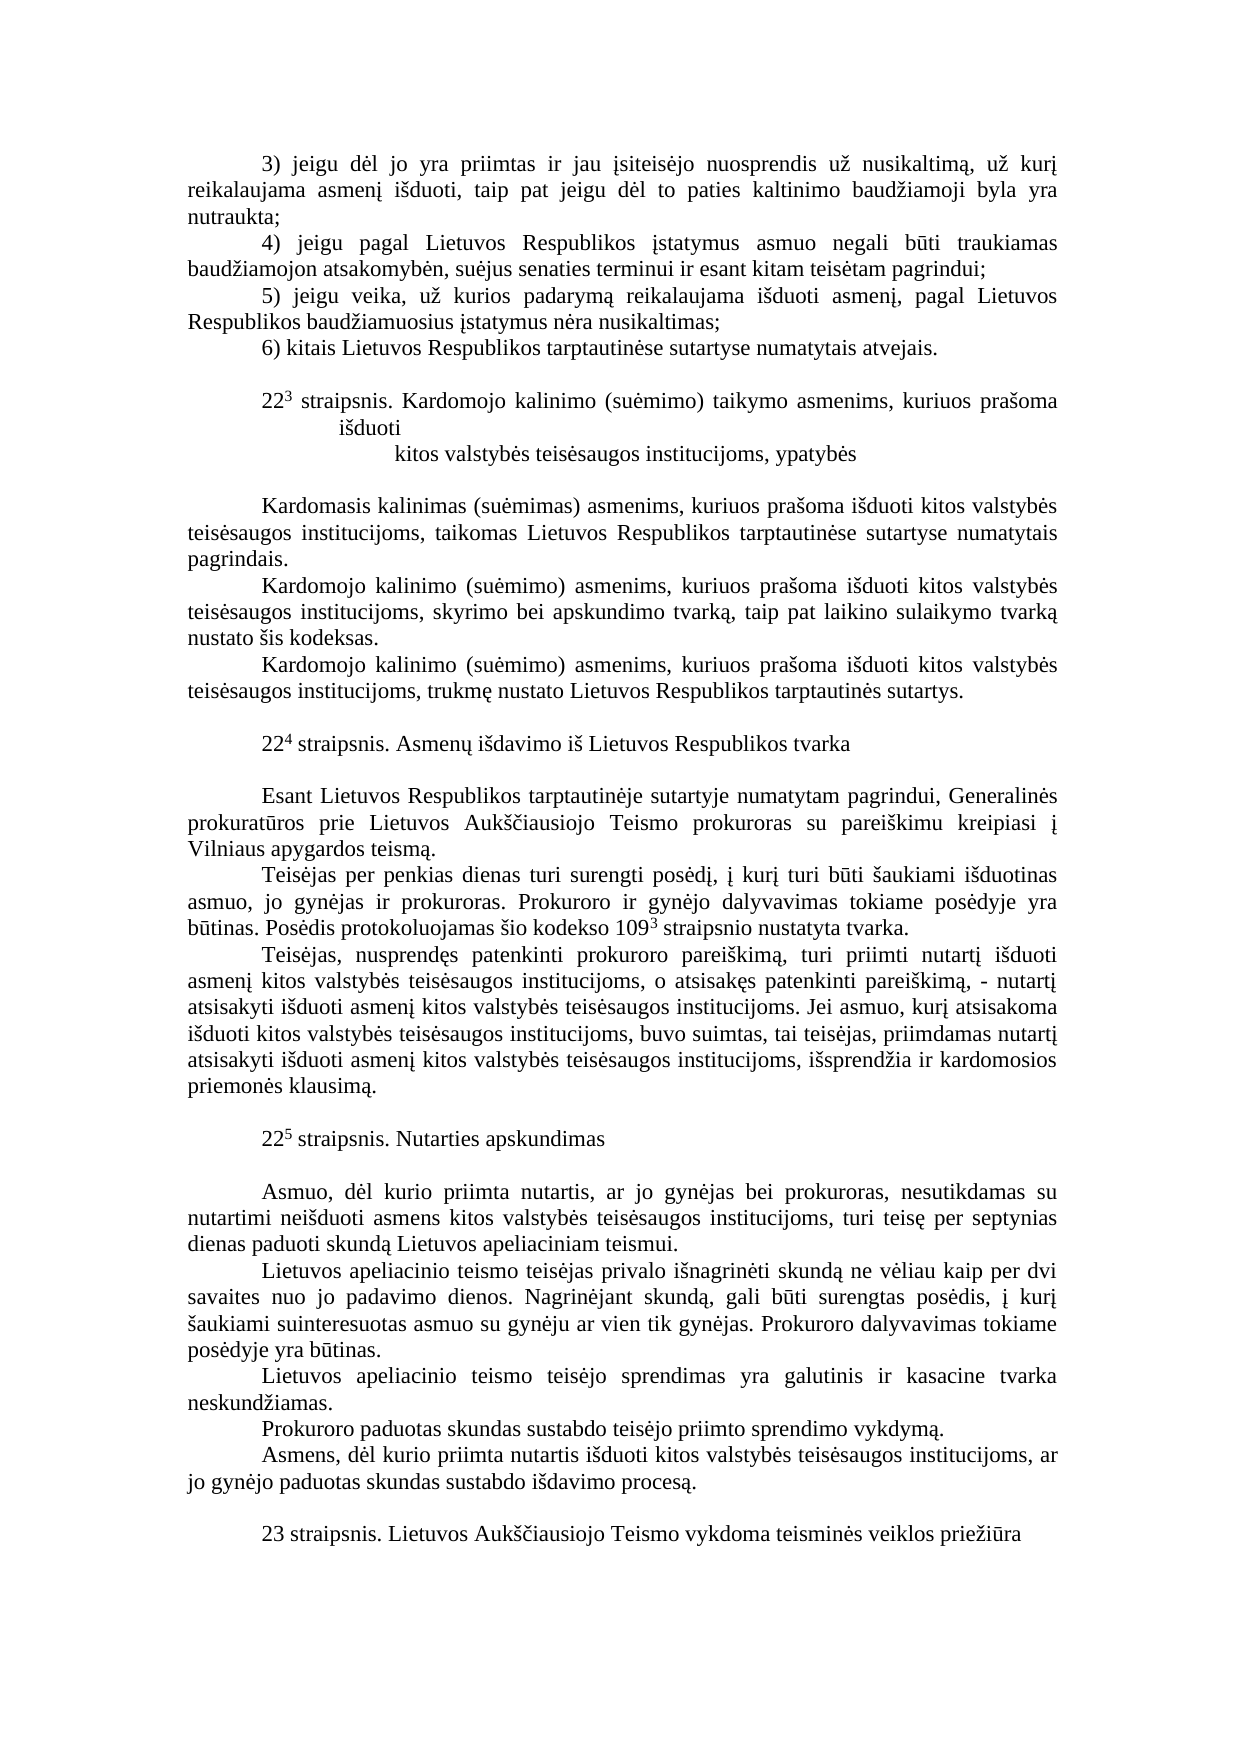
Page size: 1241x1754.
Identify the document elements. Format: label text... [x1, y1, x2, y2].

text 5) jeigu veika, už kurios padarymą reikalaujama išduoti asmenį, pagal Lietuvos Respublikos baudžiamuosius įstatymus nėra nusikaltimas; [187, 282, 1059, 334]
text Kardomojo kalinimo (suėmimo) asmenims, kuriuos prašoma išduoti kitos valstybės teisėsaugos institucijoms, trukmę nustato Lietuvos Respublikos tarptautinės sutartys. [187, 651, 1059, 703]
text 6) kitais Lietuvos Respublikos tarptautinėse sutartyse numatytais atvejais. [187, 334, 1059, 361]
text 223 straipsnis. Kardomojo kalinimo (suėmimo) taikymo asmenims, kuriuos prašoma išduoti [261, 387, 1059, 440]
text 4) jeigu pagal Lietuvos Respublikos įstatymus asmuo negali būti traukiamas baudžiamojon atsakomybėn, suėjus senaties terminui ir esant kitam teisėtam pagrindui; [187, 229, 1059, 282]
text Prokuroro paduotas skundas sustabdo teisėjo priimto sprendimo vykdymą. [187, 1415, 1059, 1441]
text 225 straipsnis. Nutarties apskundimas [207, 1125, 1059, 1151]
text Kardomojo kalinimo (suėmimo) asmenims, kuriuos prašoma išduoti kitos valstybės teisėsaugos institucijoms, skyrimo bei apskundimo tvarką, taip pat laikino sulaikymo tvarką nustato šis kodeksas. [187, 572, 1059, 651]
text Asmuo, dėl kurio priimta nutartis, ar jo gynėjas bei prokuroras, nesutikdamas su nutartimi neišduoti asmens kitos valstybės teisėsaugos institucijoms, turi teisę per septynias dienas paduoti skundą Lietuvos apeliaciniam teismui. [187, 1178, 1059, 1257]
text Teisėjas, nusprendęs patenkinti prokuroro pareiškimą, turi priimti nutartį išduoti asmenį kitos valstybės teisėsaugos institucijoms, o atsisakęs patenkinti pareiškimą, - nutartį atsisakyti išduoti asmenį kitos valstybės teisėsaugos institucijoms. Jei asmuo, kurį atsisakoma išduoti kitos valstybės teisėsaugos institucijoms, buvo suimtas, tai teisėjas, priimdamas nutartį atsisakyti išduoti asmenį kitos valstybės teisėsaugos institucijoms, išsprendžia ir kardomosios priemonės klausimą. [187, 941, 1059, 1099]
text Kardomasis kalinimas (suėmimas) asmenims, kuriuos prašoma išduoti kitos valstybės teisėsaugos institucijoms, taikomas Lietuvos Respublikos tarptautinėse sutartyse numatytais pagrindais. [187, 493, 1059, 572]
text Asmens, dėl kurio priimta nutartis išduoti kitos valstybės teisėsaugos institucijoms, ar jo gynėjo paduotas skundas sustabdo išdavimo procesą. [187, 1441, 1059, 1494]
text Lietuvos apeliacinio teismo teisėjas privalo išnagrinėti skundą ne vėliau kaip per dvi savaites nuo jo padavimo dienos. Nagrinėjant skundą, gali būti surengtas posėdis, į kurį šaukiami suinteresuotas asmuo su gynėju ar vien tik gynėjas. Prokuroro dalyvavimas tokiame posėdyje yra būtinas. [187, 1257, 1059, 1362]
text 23 straipsnis. Lietuvos Aukščiausiojo Teismo vykdoma teisminės veiklos priežiūra [206, 1520, 1059, 1547]
text 224 straipsnis. Asmenų išdavimo iš Lietuvos Respublikos tvarka [261, 730, 1059, 756]
text Teisėjas per penkias dienas turi surengti posėdį, į kurį turi būti šaukiami išduotinas asmuo, jo gynėjas ir prokuroras. Prokuroro ir gynėjo dalyvavimas tokiame posėdyje yra būtinas. Posėdis protokoluojamas šio kodekso 1093 straipsnio nustatyta tvarka. [187, 862, 1059, 941]
text 3) jeigu dėl jo yra priimtas ir jau įsiteisėjo nuosprendis už nusikaltimą, už kurį reikalaujama asmenį išduoti, taip pat jeigu dėl to paties kaltinimo baudžiamoji byla yra nutraukta; [187, 150, 1059, 229]
text Lietuvos apeliacinio teismo teisėjo sprendimas yra galutinis ir kasacine tvarka neskundžiamas. [187, 1362, 1059, 1415]
text Esant Lietuvos Respublikos tarptautinėje sutartyje numatytam pagrindui, Generalinės prokuratūros prie Lietuvos Aukščiausiojo Teismo prokuroras su pareiškimu kreipiasi į Vilniaus apygardos teismą. [187, 782, 1059, 862]
text kitos valstybės teisėsaugos institucijoms, ypatybės [338, 440, 1059, 466]
